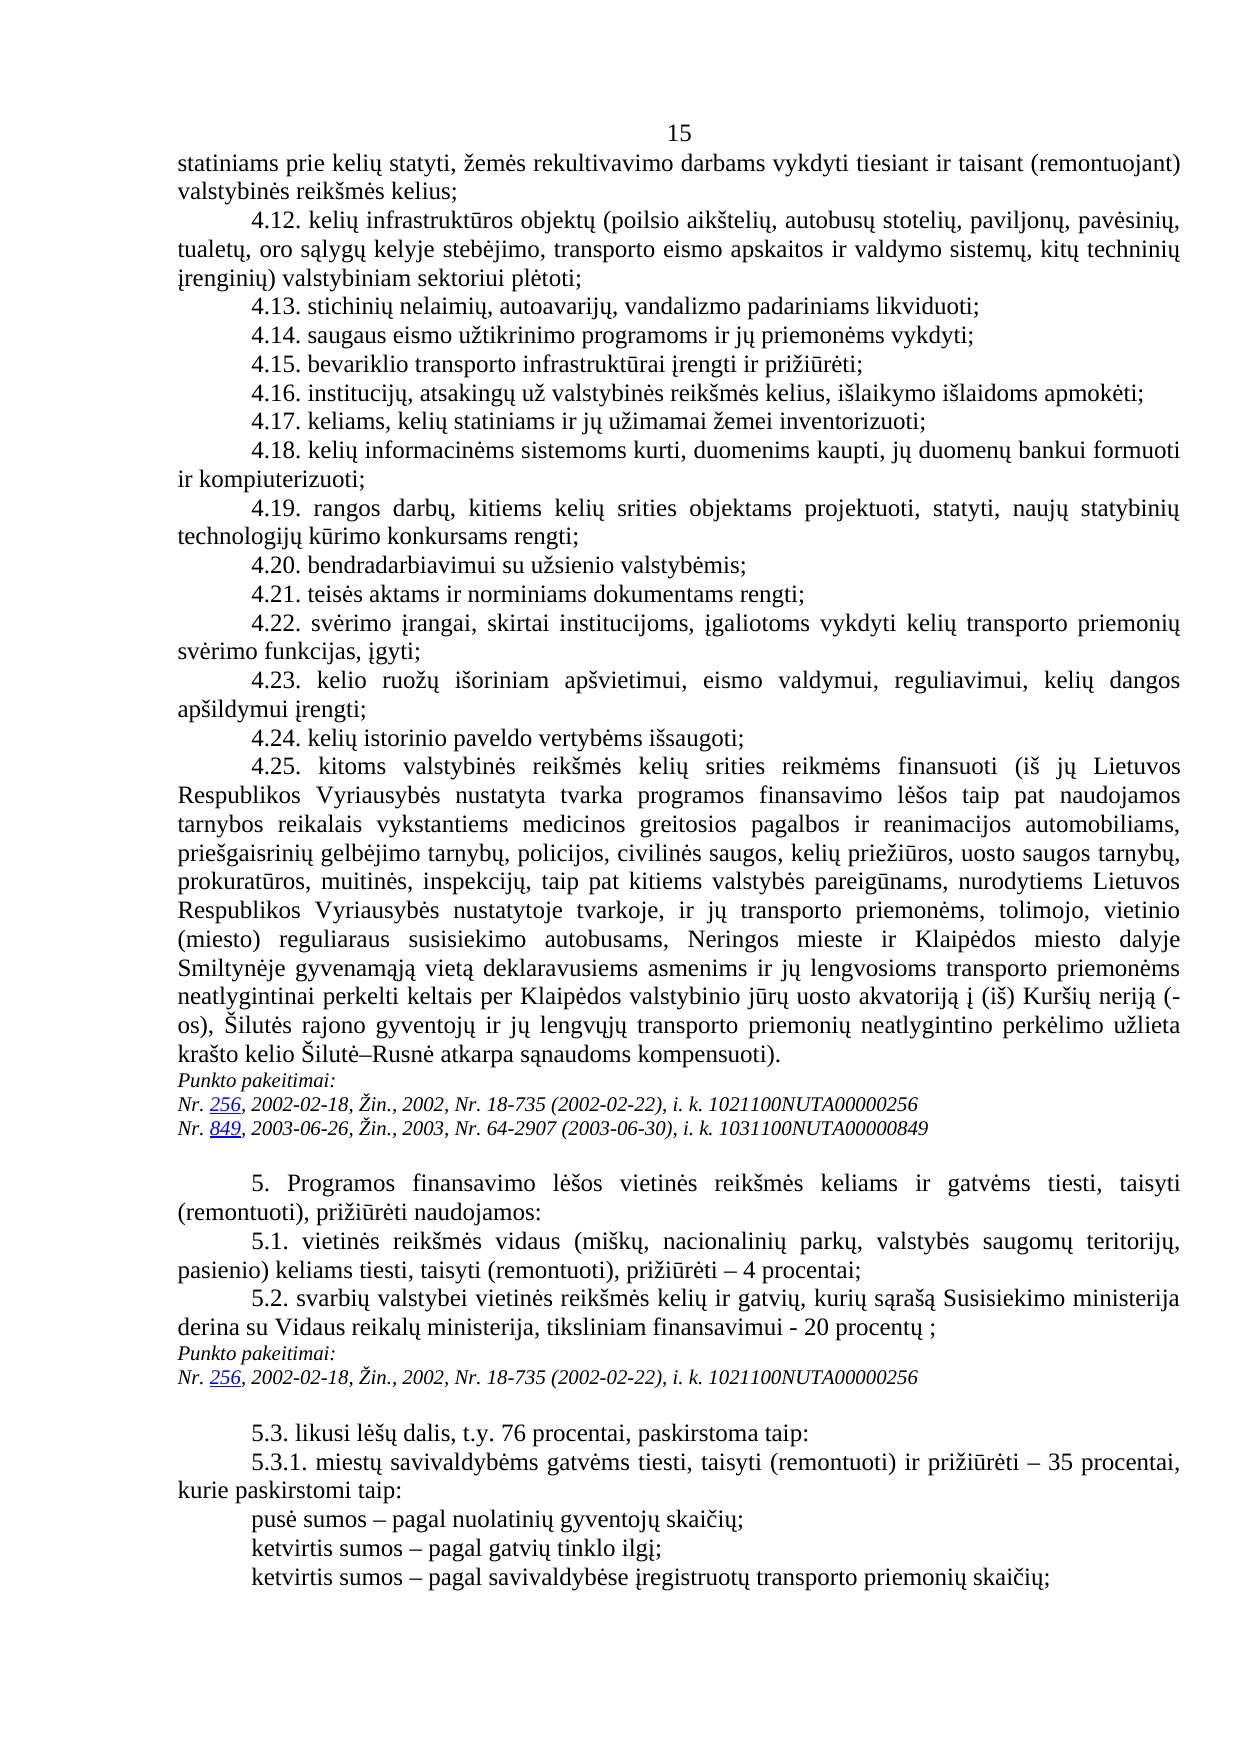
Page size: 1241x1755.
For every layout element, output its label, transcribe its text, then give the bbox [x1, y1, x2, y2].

text 4.24. kelių istorinio paveldo vertybėms išsaugoti; [177, 723, 1181, 751]
text 4.25. kitoms valstybinės reikšmės kelių srities reikmėms finansuoti (iš jų Lietuvos Respublikos Vyriausybės nustatyta tvarka programos finansavimo lėšos taip pat naudojamos tarnybos reikalais vykstantiems medicinos greitosios pagalbos ir reanimacijos automobiliams, priešgaisrinių gelbėjimo tarnybų, policijos, civilinės saugos, kelių priežiūros, uosto saugos tarnybų, prokuratūros, muitinės, inspekcijų, taip pat kitiems valstybės pareigūnams, nurodytiems Lietuvos Respublikos Vyriausybės nustatytoje tvarkoje, ir jų transporto priemonėms, tolimojo, vietinio (miesto) reguliaraus susisiekimo autobusams, Neringos mieste ir Klaipėdos miesto dalyje Smiltynėje gyvenamąją vietą deklaravusiems asmenims ir jų lengvosioms transporto priemonėms neatlygintinai perkelti keltais per Klaipėdos valstybinio jūrų uosto akvatoriją į (iš) Kuršių neriją (-os), Šilutės rajono gyventojų ir jų lengvųjų transporto priemonių neatlygintino perkėlimo užlieta krašto kelio Šilutė–Rusnė atkarpa sąnaudoms kompensuoti). [177, 751, 1181, 1068]
text 5. Programos finansavimo lėšos vietinės reikšmės keliams ir gatvėms tiesti, taisyti (remontuoti), prižiūrėti naudojamos: [177, 1168, 1181, 1226]
text 5.1. vietinės reikšmės vidaus (miškų, nacionalinių parkų, valstybės saugomų teritorijų, pasienio) keliams tiesti, taisyti (remontuoti), prižiūrėti – 4 procentai; [177, 1226, 1181, 1283]
text 5.3. likusi lėšų dalis, t.y. 76 procentai, paskirstoma taip: [177, 1418, 1181, 1447]
text 4.22. svėrimo įrangai, skirtai institucijoms, įgaliotoms vykdyti kelių transporto priemonių svėrimo funkcijas, įgyti; [177, 608, 1181, 665]
text Punkto pakeitimai: [177, 1341, 1181, 1365]
text 5.3.1. miestų savivaldybėms gatvėms tiesti, taisyti (remontuoti) ir prižiūrėti – 35 procentai, kurie paskirstomi taip: [177, 1447, 1181, 1504]
text 4.12. kelių infrastruktūros objektų (poilsio aikštelių, autobusų stotelių, paviljonų, pavėsinių, tualetų, oro sąlygų kelyje stebėjimo, transporto eismo apskaitos ir valdymo sistemų, kitų techninių įrenginių) valstybiniam sektoriui plėtoti; [177, 205, 1181, 291]
text ketvirtis sumos – pagal gatvių tinklo ilgį; [177, 1533, 1181, 1562]
text pusė sumos – pagal nuolatinių gyventojų skaičių; [177, 1504, 1181, 1533]
text 4.17. keliams, kelių statiniams ir jų užimamai žemei inventorizuoti; [177, 406, 1181, 435]
text 5.2. svarbių valstybei vietinės reikšmės kelių ir gatvių, kurių sąrašą Susisiekimo ministerija derina su Vidaus reikalų ministerija, tiksliniam finansavimui - 20 procentų ; [177, 1283, 1181, 1341]
text 4.15. bevariklio transporto infrastruktūrai įrengti ir prižiūrėti; [177, 349, 1181, 378]
text 4.14. saugaus eismo užtikrinimo programoms ir jų priemonėms vykdyti; [177, 320, 1181, 349]
text 4.18. kelių informacinėms sistemoms kurti, duomenims kaupti, jų duomenų bankui formuoti ir kompiuterizuoti; [177, 435, 1181, 493]
text 4.23. kelio ruožų išoriniam apšvietimui, eismo valdymui, reguliavimui, kelių dangos apšildymui įrengti; [177, 665, 1181, 723]
text statiniams prie kelių statyti, žemės rekultivavimo darbams vykdyti tiesiant ir taisant (remontuojant) valstybinės reikšmės kelius; [177, 148, 1181, 205]
text 4.20. bendradarbiavimui su užsienio valstybėmis; [177, 550, 1181, 579]
text Nr. 849, 2003-06-26, Žin., 2003, Nr. 64-2907 (2003-06-30), i. k. 1031100NUTA00000849 [177, 1116, 1181, 1140]
text 4.13. stichinių nelaimių, autoavarijų, vandalizmo padariniams likviduoti; [177, 291, 1181, 320]
text Punkto pakeitimai: [177, 1068, 1181, 1092]
text 4.16. institucijų, atsakingų už valstybinės reikšmės kelius, išlaikymo išlaidoms apmokėti; [177, 378, 1181, 406]
text ketvirtis sumos – pagal savivaldybėse įregistruotų transporto priemonių skaičių; [177, 1562, 1181, 1590]
text 4.19. rangos darbų, kitiems kelių srities objektams projektuoti, statyti, naujų statybinių technologijų kūrimo konkursams rengti; [177, 493, 1181, 550]
text Nr. 256, 2002-02-18, Žin., 2002, Nr. 18-735 (2002-02-22), i. k. 1021100NUTA00000256 [177, 1092, 1181, 1116]
text 4.21. teisės aktams ir norminiams dokumentams rengti; [177, 579, 1181, 608]
text Nr. 256, 2002-02-18, Žin., 2002, Nr. 18-735 (2002-02-22), i. k. 1021100NUTA00000256 [177, 1365, 1181, 1389]
